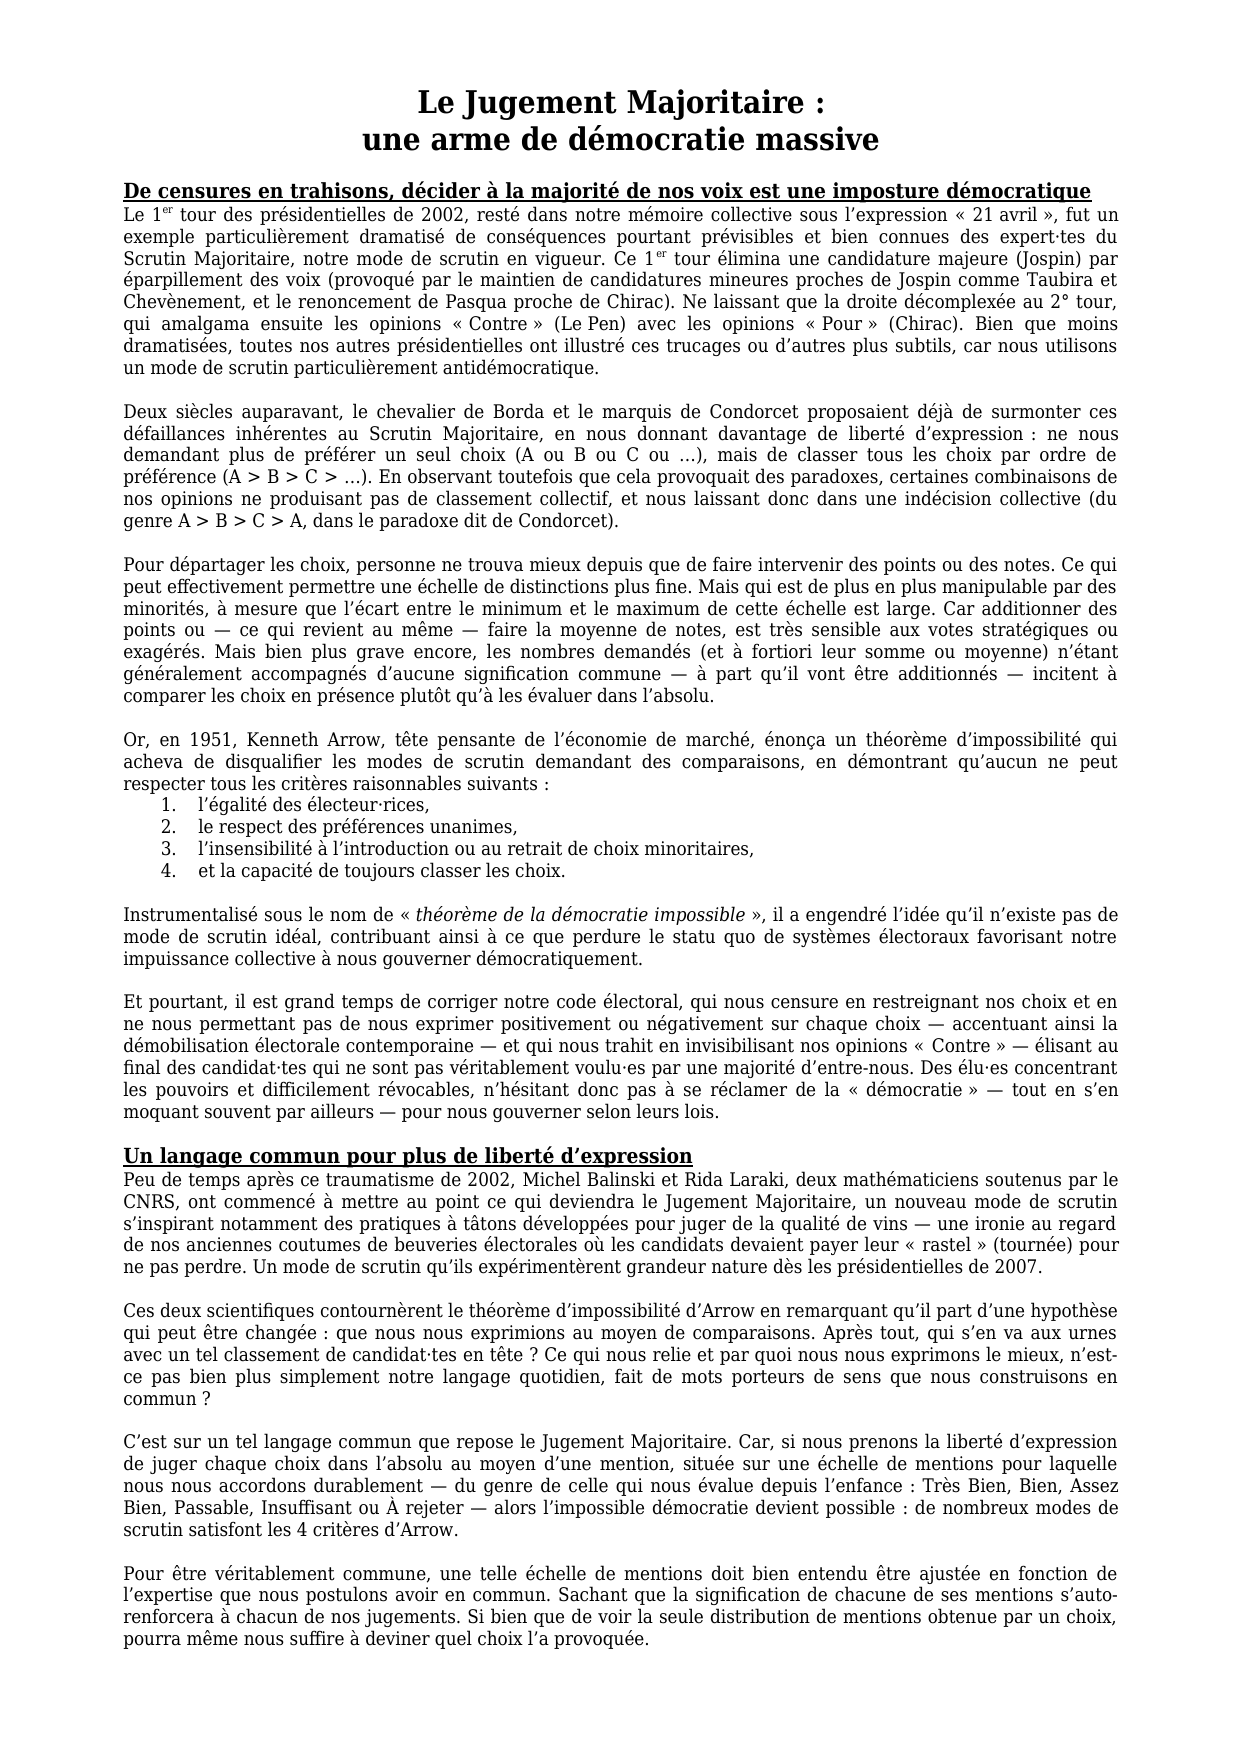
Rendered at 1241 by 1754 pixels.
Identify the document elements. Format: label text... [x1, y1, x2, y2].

text Peu de temps après ce traumatisme de 2002, Michel Balinski et Rida Laraki, deux mathématiciens soutenus par le CNRS, ont commencé à mettre au point ce qui deviendra le Jugement Majoritaire, un nouveau mode de scrutin s’inspirant notamment des pratiques à tâtons développées pour juger de la qualité de vins — une ironie au regard de nos anciennes coutumes de beuveries électorales où les candidats devaient payer leur « rastel » (tournée) pour ne pas perdre. Un mode de scrutin qu’ils expérimentèrent grandeur nature dès les présidentielles de 2007. [123, 1169, 1119, 1278]
text Et pourtant, il est grand temps de corriger notre code électoral, qui nous censure en restreignant nos choix et en ne nous permettant pas de nous exprimer positivement ou négativement sur chaque choix — accentuant ainsi la démobilisation électorale contemporaine — et qui nous trahit en invisibilisant nos opinions « Contre » — élisant au final des candidat·tes qui ne sont pas véritablement voulu·es par une majorité d’entre-nous. Des élu·es concentrant les pouvoirs et difficilement révocables, n’hésitant donc pas à se réclamer de la « démocratie » — tout en s’en moquant souvent par ailleurs — pour nous gouverner selon leurs lois. [123, 991, 1119, 1122]
text Un langage commun pour plus de liberté d’expression [123, 1144, 1119, 1169]
list l’insensibilité à l’introduction ou au retrait de choix minoritaires, [161, 838, 1119, 860]
text Pour départager les choix, personne ne trouva mieux depuis que de faire intervenir des points ou des notes. Ce qui peut effectivement permettre une échelle de distinctions plus fine. Mais qui est de plus en plus manipulable par des minorités, à mesure que l’écart entre le minimum et le maximum de cette échelle est large. Car additionner des points ou — ce qui revient au même — faire la moyenne de notes, est très sensible aux votes stratégiques ou exagérés. Mais bien plus grave encore, les nombres demandés (et à fortiori leur somme ou moyenne) n’étant généralement accompagnés d’aucune signification commune — à part qu’il vont être additionnés — incitent à comparer les choix en présence plutôt qu’à les évaluer dans l’absolu. [123, 554, 1119, 707]
text Deux siècles auparavant, le chevalier de Borda et le marquis de Condorcet proposaient déjà de surmonter ces défaillances inhérentes au Scrutin Majoritaire, en nous donnant davantage de liberté d’expression : ne nous demandant plus de préférer un seul choix (A ou B ou C ou …), mais de classer tous les choix par ordre de préférence (A > B > C > …). En observant toutefois que cela provoquait des paradoxes, certaines combinaisons de nos opinions ne produisant pas de classement collectif, et nous laissant donc dans une indécision collective (du genre A > B > C > A, dans le paradoxe dit de Condorcet). [123, 401, 1119, 532]
text Or, en 1951, Kenneth Arrow, tête pensante de l’économie de marché, énonça un théorème d’impossibilité qui acheva de disqualifier les modes de scrutin demandant des comparaisons, en démontrant qu’aucun ne peut respecter tous les critères raisonnables suivants : [123, 729, 1119, 794]
list l’égalité des électeur·rices, [161, 794, 1119, 816]
text une arme de démocratie massive [123, 121, 1119, 157]
list le respect des préférences unanimes, [161, 816, 1119, 838]
text Pour être véritablement commune, une telle échelle de mentions doit bien entendu être ajustée en fonction de l’expertise que nous postulons avoir en commun. Sachant que la signification de chacune de ses mentions s’auto-renforcera à chacun de nos jugements. Si bien que de voir la seule distribution de mentions obtenue par un choix, pourra même nous suffire à deviner quel choix l’a provoquée. [123, 1563, 1119, 1650]
text Instrumentalisé sous le nom de « théorème de la démocratie impossible », il a engendré l’idée qu’il n’existe pas de mode de scrutin idéal, contribuant ainsi à ce que perdure le statu quo de systèmes électoraux favorisant notre impuissance collective à nous gouverner démocratiquement. [123, 904, 1119, 969]
text Le Jugement Majoritaire : [123, 84, 1119, 121]
list et la capacité de toujours classer les choix. [161, 860, 1119, 882]
text Ces deux scientifiques contournèrent le théorème d’impossibilité d’Arrow en remarquant qu’il part d’une hypothèse qui peut être changée : que nous nous exprimions au moyen de comparaisons. Après tout, qui s’en va aux urnes avec un tel classement de candidat·tes en tête ? Ce qui nous relie et par quoi nous nous exprimons le mieux, n’est-ce pas bien plus simplement notre langage quotidien, fait de mots porteurs de sens que nous construisons en commun ? [123, 1278, 1119, 1409]
text De censures en trahisons, décider à la majorité de nos voix est une imposture démocratique [123, 179, 1119, 204]
text Le 1er tour des présidentielles de 2002, resté dans notre mémoire collective sous l’expression « 21 avril », fut un exemple particulièrement dramatisé de conséquences pourtant prévisibles et bien connues des expert·tes du Scrutin Majoritaire, notre mode de scrutin en vigueur. Ce 1er tour élimina une candidature majeure (Jospin) par éparpillement des voix (provoqué par le maintien de candidatures mineures proches de Jospin comme Taubira et Chevènement, et le renoncement de Pasqua proche de Chirac). Ne laissant que la droite décomplexée au 2° tour, qui amalgama ensuite les opinions « Contre » (Le Pen) avec les opinions « Pour » (Chirac). Bien que moins dramatisées, toutes nos autres présidentielles ont illustré ces trucages ou d’autres plus subtils, car nous utilisons un mode de scrutin particulièrement antidémocratique. [123, 204, 1119, 379]
text C’est sur un tel langage commun que repose le Jugement Majoritaire. Car, si nous prenons la liberté d’expression de juger chaque choix dans l’absolu au moyen d’une mention, située sur une échelle de mentions pour laquelle nous nous accordons durablement — du genre de celle qui nous évalue depuis l’enfance : Très Bien, Bien, Assez Bien, Passable, Insuffisant ou À rejeter — alors l’impossible démocratie devient possible : de nombreux modes de scrutin satisfont les 4 critères d’Arrow. [123, 1409, 1119, 1541]
